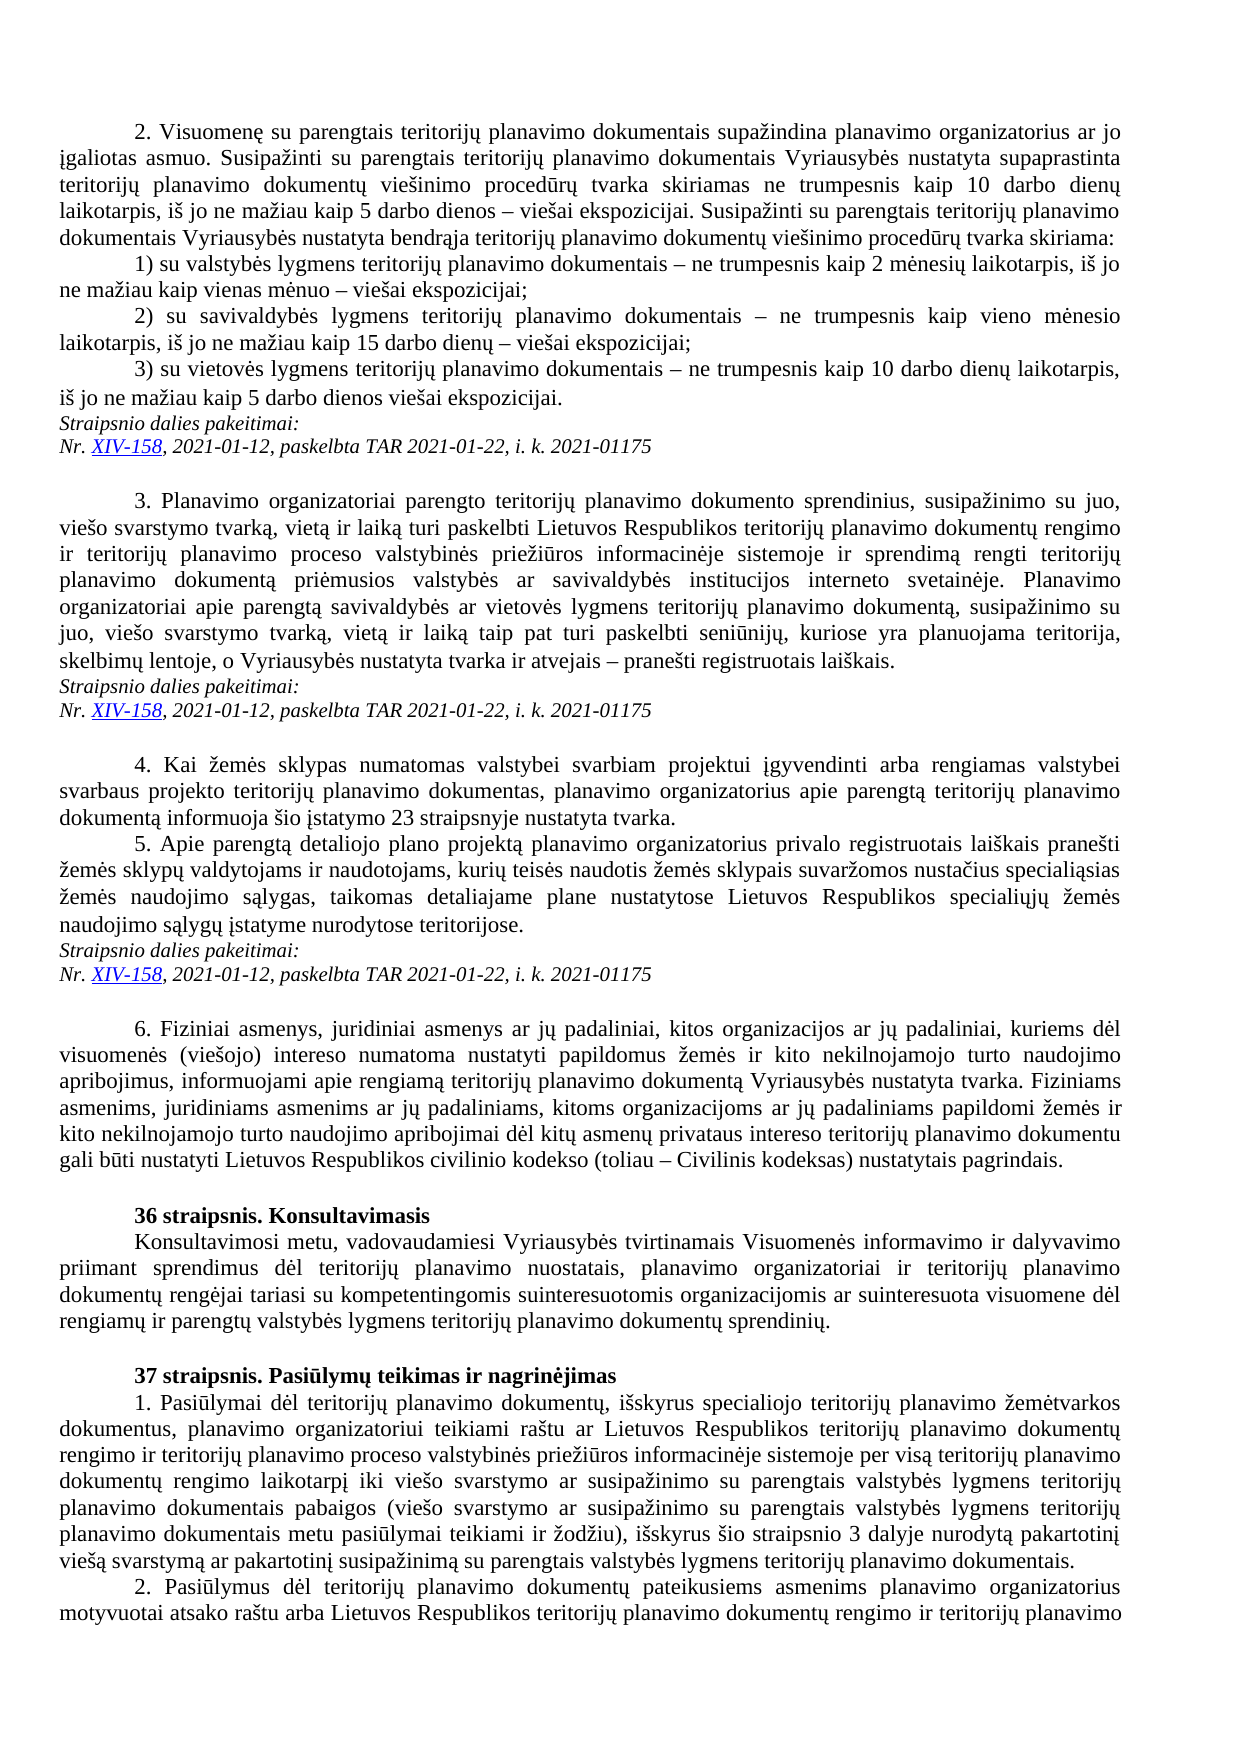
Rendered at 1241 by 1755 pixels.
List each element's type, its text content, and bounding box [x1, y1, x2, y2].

text Nr. XIV-158, 2021-01-12, paskelbta TAR 2021-01-22, i. k. 2021-01175 [59, 434, 1122, 458]
text 2. Visuomenę su parengtais teritorijų planavimo dokumentais supažindina planavimo organizatorius ar jo įgaliotas asmuo. Susipažinti su parengtais teritorijų planavimo dokumentais Vyriausybės nustatyta supaprastinta teritorijų planavimo dokumentų viešinimo procedūrų tvarka skiriamas ne trumpesnis kaip 10 darbo dienų laikotarpis, iš jo ne mažiau kaip 5 darbo dienos – viešai ekspozicijai. Susipažinti su parengtais teritorijų planavimo dokumentais Vyriausybės nustatyta bendrąja teritorijų planavimo dokumentų viešinimo procedūrų tvarka skiriama: [59, 118, 1122, 250]
text Nr. XIV-158, 2021-01-12, paskelbta TAR 2021-01-22, i. k. 2021-01175 [59, 698, 1122, 722]
text 4. Kai žemės sklypas numatomas valstybei svarbiam projektui įgyvendinti arba rengiamas valstybei svarbaus projekto teritorijų planavimo dokumentas, planavimo organizatorius apie parengtą teritorijų planavimo dokumentą informuoja šio įstatymo 23 straipsnyje nustatyta tvarka. [59, 751, 1122, 830]
text 3. Planavimo organizatoriai parengto teritorijų planavimo dokumento sprendinius, susipažinimo su juo, viešo svarstymo tvarką, vietą ir laiką turi paskelbti Lietuvos Respublikos teritorijų planavimo dokumentų rengimo ir teritorijų planavimo proceso valstybinės priežiūros informacinėje sistemoje ir sprendimą rengti teritorijų planavimo dokumentą priėmusios valstybės ar savivaldybės institucijos interneto svetainėje. Planavimo organizatoriai apie parengtą savivaldybės ar vietovės lygmens teritorijų planavimo dokumentą, susipažinimo su juo, viešo svarstymo tvarką, vietą ir laiką taip pat turi paskelbti seniūnijų, kuriose yra planuojama teritorija, skelbimų lentoje, o Vyriausybės nustatyta tvarka ir atvejais – pranešti registruotais laiškais. [59, 487, 1122, 674]
text 6. Fiziniai asmenys, juridiniai asmenys ar jų padaliniai, kitos organizacijos ar jų padaliniai, kuriems dėl visuomenės (viešojo) intereso numatoma nustatyti papildomus žemės ir kito nekilnojamojo turto naudojimo apribojimus, informuojami apie rengiamą teritorijų planavimo dokumentą Vyriausybės nustatyta tvarka. Fiziniams asmenims, juridiniams asmenims ar jų padaliniams, kitoms organizacijoms ar jų padaliniams papildomi žemės ir kito nekilnojamojo turto naudojimo apribojimai dėl kitų asmenų privataus intereso teritorijų planavimo dokumentu gali būti nustatyti Lietuvos Respublikos civilinio kodekso (toliau – Civilinis kodeksas) nustatytais pagrindais. [59, 1015, 1122, 1173]
text 2. Pasiūlymus dėl teritorijų planavimo dokumentų pateikusiems asmenims planavimo organizatorius motyvuotai atsako raštu arba Lietuvos Respublikos teritorijų planavimo dokumentų rengimo ir teritorijų planavimo [59, 1573, 1122, 1626]
text Straipsnio dalies pakeitimai: [59, 938, 1122, 962]
text Nr. XIV-158, 2021-01-12, paskelbta TAR 2021-01-22, i. k. 2021-01175 [59, 962, 1122, 986]
text 36 straipsnis. Konsultavimasis [59, 1202, 1122, 1228]
text 2) su savivaldybės lygmens teritorijų planavimo dokumentais – ne trumpesnis kaip vieno mėnesio laikotarpis, iš jo ne mažiau kaip 15 darbo dienų – viešai ekspozicijai; [59, 303, 1122, 355]
text Straipsnio dalies pakeitimai: [59, 674, 1122, 698]
text 37 straipsnis. Pasiūlymų teikimas ir nagrinėjimas [59, 1362, 1122, 1388]
text Straipsnio dalies pakeitimai: [59, 410, 1122, 434]
text 1) su valstybės lygmens teritorijų planavimo dokumentais – ne trumpesnis kaip 2 mėnesių laikotarpis, iš jo ne mažiau kaip vienas mėnuo – viešai ekspozicijai; [59, 250, 1122, 303]
text Konsultavimosi metu, vadovaudamiesi Vyriausybės tvirtinamais Visuomenės informavimo ir dalyvavimo priimant sprendimus dėl teritorijų planavimo nuostatais, planavimo organizatoriai ir teritorijų planavimo dokumentų rengėjai tariasi su kompetentingomis suinteresuotomis organizacijomis ar suinteresuota visuomene dėl rengiamų ir parengtų valstybės lygmens teritorijų planavimo dokumentų sprendinių. [59, 1228, 1122, 1333]
text 5. Apie parengtą detaliojo plano projektą planavimo organizatorius privalo registruotais laiškais pranešti žemės sklypų valdytojams ir naudotojams, kurių teisės naudotis žemės sklypais suvaržomos nustačius specialiąsias žemės naudojimo sąlygas, taikomas detaliajame plane nustatytose Lietuvos Respublikos specialiųjų žemės naudojimo sąlygų įstatyme nurodytose teritorijose. [59, 830, 1122, 938]
text 1. Pasiūlymai dėl teritorijų planavimo dokumentų, išskyrus specialiojo teritorijų planavimo žemėtvarkos dokumentus, planavimo organizatoriui teikiami raštu ar Lietuvos Respublikos teritorijų planavimo dokumentų rengimo ir teritorijų planavimo proceso valstybinės priežiūros informacinėje sistemoje per visą teritorijų planavimo dokumentų rengimo laikotarpį iki viešo svarstymo ar susipažinimo su parengtais valstybės lygmens teritorijų planavimo dokumentais pabaigos (viešo svarstymo ar susipažinimo su parengtais valstybės lygmens teritorijų planavimo dokumentais metu pasiūlymai teikiami ir žodžiu), išskyrus šio straipsnio 3 dalyje nurodytą pakartotinį viešą svarstymą ar pakartotinį susipažinimą su parengtais valstybės lygmens teritorijų planavimo dokumentais. [59, 1388, 1122, 1573]
text 3) su vietovės lygmens teritorijų planavimo dokumentais – ne trumpesnis kaip 10 darbo dienų laikotarpis, iš jo ne mažiau kaip 5 darbo dienos viešai ekspozicijai. [59, 355, 1122, 410]
